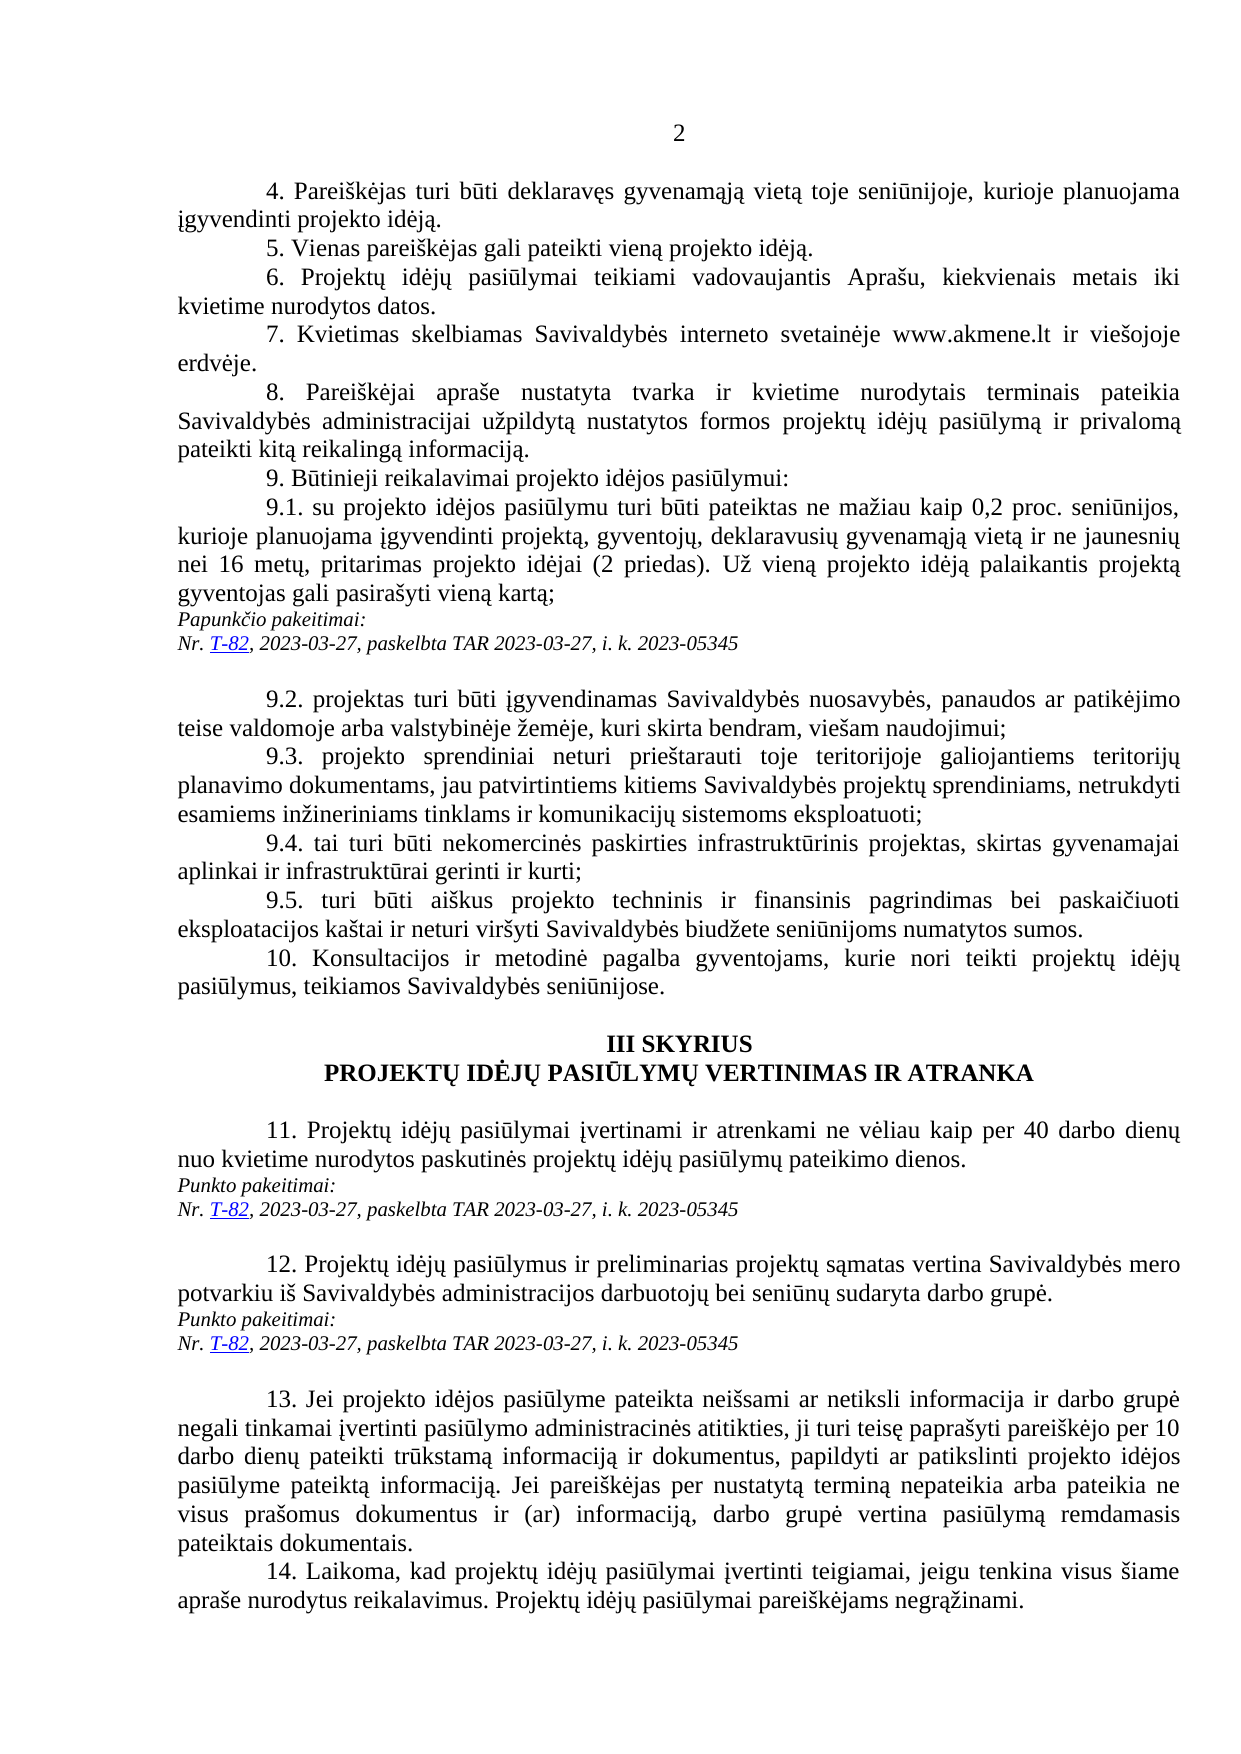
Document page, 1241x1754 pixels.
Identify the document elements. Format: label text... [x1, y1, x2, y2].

text Nr. T-82, 2023-03-27, paskelbta TAR 2023-03-27, i. k. 2023-05345 [177, 1197, 1181, 1221]
text 11. Projektų idėjų pasiūlymai įvertinami ir atrenkami ne vėliau kaip per 40 darbo dienų nuo kvietime nurodytos paskutinės projektų idėjų pasiūlymų pateikimo dienos. [177, 1115, 1181, 1173]
text PROJEKTŲ IDĖJŲ PASIŪLYMŲ VERTINIMAS IR ATRANKA [177, 1058, 1181, 1086]
text 14. Laikoma, kad projektų idėjų pasiūlymai įvertinti teigiamai, jeigu tenkina visus šiame apraše nurodytus reikalavimus. Projektų idėjų pasiūlymai pareiškėjams negrąžinami. [177, 1556, 1181, 1614]
text Nr. T-82, 2023-03-27, paskelbta TAR 2023-03-27, i. k. 2023-05345 [177, 1331, 1181, 1355]
text 10. Konsultacijos ir metodinė pagalba gyventojams, kurie nori teikti projektų idėjų pasiūlymus, teikiamos Savivaldybės seniūnijose. [177, 943, 1181, 1000]
text III SKYRIUS [177, 1029, 1181, 1058]
text 9.1. su projekto idėjos pasiūlymu turi būti pateiktas ne mažiau kaip 0,2 proc. seniūnijos, kurioje planuojama įgyvendinti projektą, gyventojų, deklaravusių gyvenamąją vietą ir ne jaunesnių nei 16 metų, pritarimas projekto idėjai (2 priedas). Už vieną projekto idėją palaikantis projektą gyventojas gali pasirašyti vieną kartą; [177, 492, 1181, 607]
text 9.2. projektas turi būti įgyvendinamas Savivaldybės nuosavybės, panaudos ar patikėjimo teise valdomoje arba valstybinėje žemėje, kuri skirta bendram, viešam naudojimui; [177, 684, 1181, 741]
text Nr. T-82, 2023-03-27, paskelbta TAR 2023-03-27, i. k. 2023-05345 [177, 631, 1181, 655]
text 9.5. turi būti aiškus projekto techninis ir finansinis pagrindimas bei paskaičiuoti eksploatacijos kaštai ir neturi viršyti Savivaldybės biudžete seniūnijoms numatytos sumos. [177, 885, 1181, 943]
text 7. Kvietimas skelbiamas Savivaldybės interneto svetainėje www.akmene.lt ir viešojoje erdvėje. [177, 319, 1181, 377]
text 9.3. projekto sprendiniai neturi prieštarauti toje teritorijoje galiojantiems teritorijų planavimo dokumentams, jau patvirtintiems kitiems Savivaldybės projektų sprendiniams, netrukdyti esamiems inžineriniams tinklams ir komunikacijų sistemoms eksploatuoti; [177, 741, 1181, 828]
text 9.4. tai turi būti nekomercinės paskirties infrastruktūrinis projektas, skirtas gyvenamajai aplinkai ir infrastruktūrai gerinti ir kurti; [177, 828, 1181, 885]
text 8. Pareiškėjai apraše nustatyta tvarka ir kvietime nurodytais terminais pateikia Savivaldybės administracijai užpildytą nustatytos formos projektų idėjų pasiūlymą ir privalomą pateikti kitą reikalingą informaciją. [177, 377, 1181, 463]
text 5. Vienas pareiškėjas gali pateikti vieną projekto idėją. [177, 233, 1181, 262]
text 9. Būtinieji reikalavimai projekto idėjos pasiūlymui: [177, 463, 1181, 492]
text Papunkčio pakeitimai: [177, 607, 1181, 631]
text 13. Jei projekto idėjos pasiūlyme pateikta neišsami ar netiksli informacija ir darbo grupė negali tinkamai įvertinti pasiūlymo administracinės atitikties, ji turi teisę paprašyti pareiškėjo per 10 darbo dienų pateikti trūkstamą informaciją ir dokumentus, papildyti ar patikslinti projekto idėjos pasiūlyme pateiktą informaciją. Jei pareiškėjas per nustatytą terminą nepateikia arba pateikia ne visus prašomus dokumentus ir (ar) informaciją, darbo grupė vertina pasiūlymą remdamasis pateiktais dokumentais. [177, 1384, 1181, 1556]
text 6. Projektų idėjų pasiūlymai teikiami vadovaujantis Aprašu, kiekvienais metais iki kvietime nurodytos datos. [177, 262, 1181, 319]
text 4. Pareiškėjas turi būti deklaravęs gyvenamąją vietą toje seniūnijoje, kurioje planuojama įgyvendinti projekto idėją. [177, 176, 1181, 233]
text Punkto pakeitimai: [177, 1173, 1181, 1197]
text 12. Projektų idėjų pasiūlymus ir preliminarias projektų sąmatas vertina Savivaldybės mero potvarkiu iš Savivaldybės administracijos darbuotojų bei seniūnų sudaryta darbo grupė. [177, 1249, 1181, 1307]
text Punkto pakeitimai: [177, 1307, 1181, 1331]
